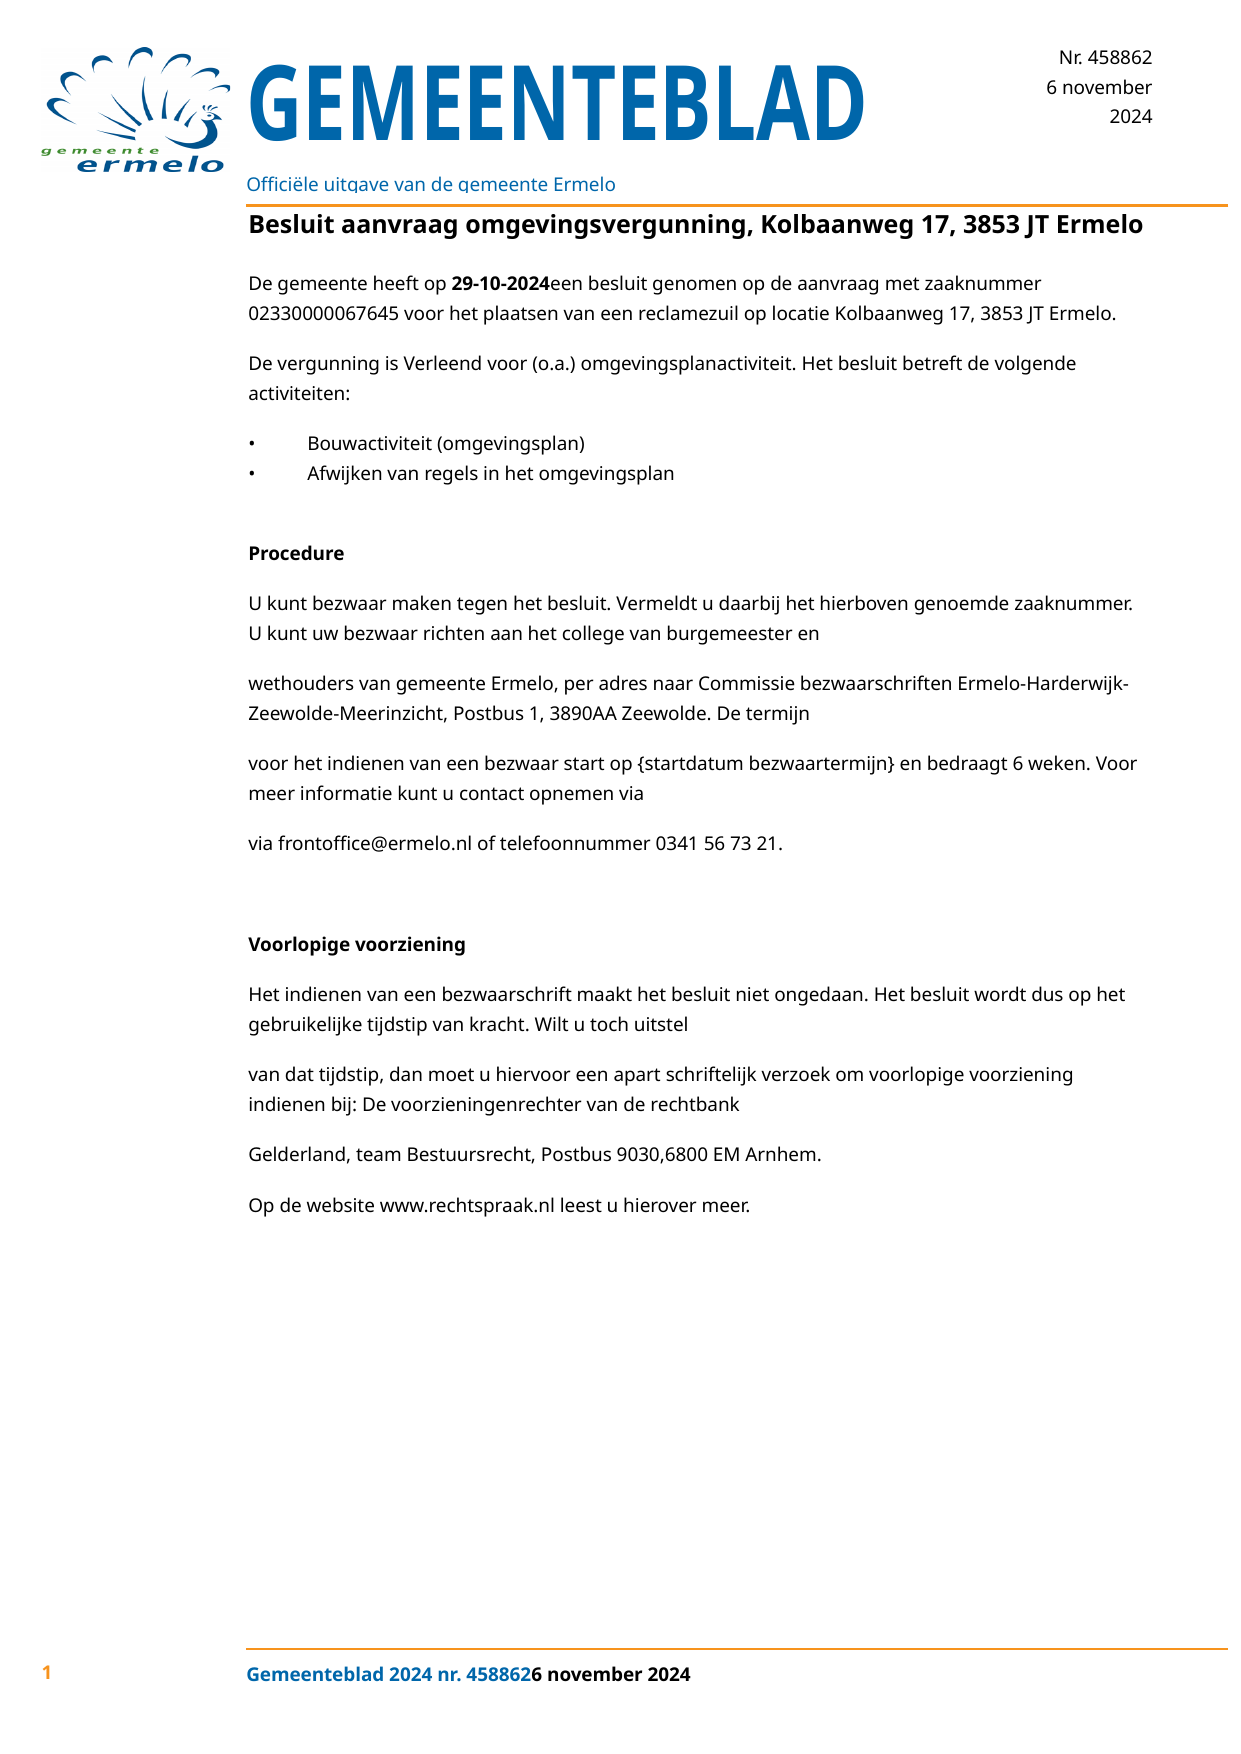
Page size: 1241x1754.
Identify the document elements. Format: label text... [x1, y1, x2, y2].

text via frontoffice@ermelo.nl of telefoonnummer 0341 56 73 21. [248, 830, 1152, 856]
list Afwijken van regels in het omgevingsplan [248, 460, 1152, 486]
text De vergunning is Verleend voor (o.a.) omgevingsplanactiviteit. Het besluit betreft de volgende activiteiten: [248, 350, 1152, 406]
text wethouders van gemeente Ermelo, per adres naar Commissie bezwaarschriften Ermelo-Harderwijk-Zeewolde-Meerinzicht, Postbus 1, 3890AA Zeewolde. De termijn [248, 670, 1152, 726]
text U kunt bezwaar maken tegen het besluit. Vermeldt u daarbij het hierboven genoemde zaaknummer. U kunt uw bezwaar richten aan het college van burgemeester en [248, 590, 1152, 646]
text Het indienen van een bezwaarschrift maakt het besluit niet ongedaan. Het besluit wordt dus op het gebruikelijke tijdstip van kracht. Wilt u toch uitstel [248, 982, 1152, 1037]
picture [41, 47, 231, 172]
text Besluit aanvraag omgevingsvergunning, Kolbaanweg 17, 3853 JT Ermelo [248, 207, 1152, 241]
text voor het indienen van een bezwaar start op {startdatum bezwaartermijn} en bedraagt 6 weken. Voor meer informatie kunt u contact opnemen via [248, 750, 1152, 806]
text van dat tijdstip, dan moet u hiervoor een apart schriftelijk verzoek om voorlopige voorziening indienen bij: De voorzieningenrechter van de rechtbank [248, 1062, 1152, 1117]
text De gemeente heeft op 29-10-2024een besluit genomen op de aanvraag met zaaknummer 02330000067645 voor het plaatsen van een reclamezuil op locatie Kolbaanweg 17, 3853 JT Ermelo. [248, 270, 1152, 326]
text Procedure [248, 540, 1152, 566]
text Voorlopige voorziening [248, 931, 1152, 957]
list Bouwactiviteit (omgevingsplan) [248, 430, 1152, 456]
text Op de website www.rechtspraak.nl leest u hierover meer. [248, 1192, 1152, 1218]
text Gelderland, team Bestuursrecht, Postbus 9030,6800 EM Arnhem. [248, 1142, 1152, 1167]
